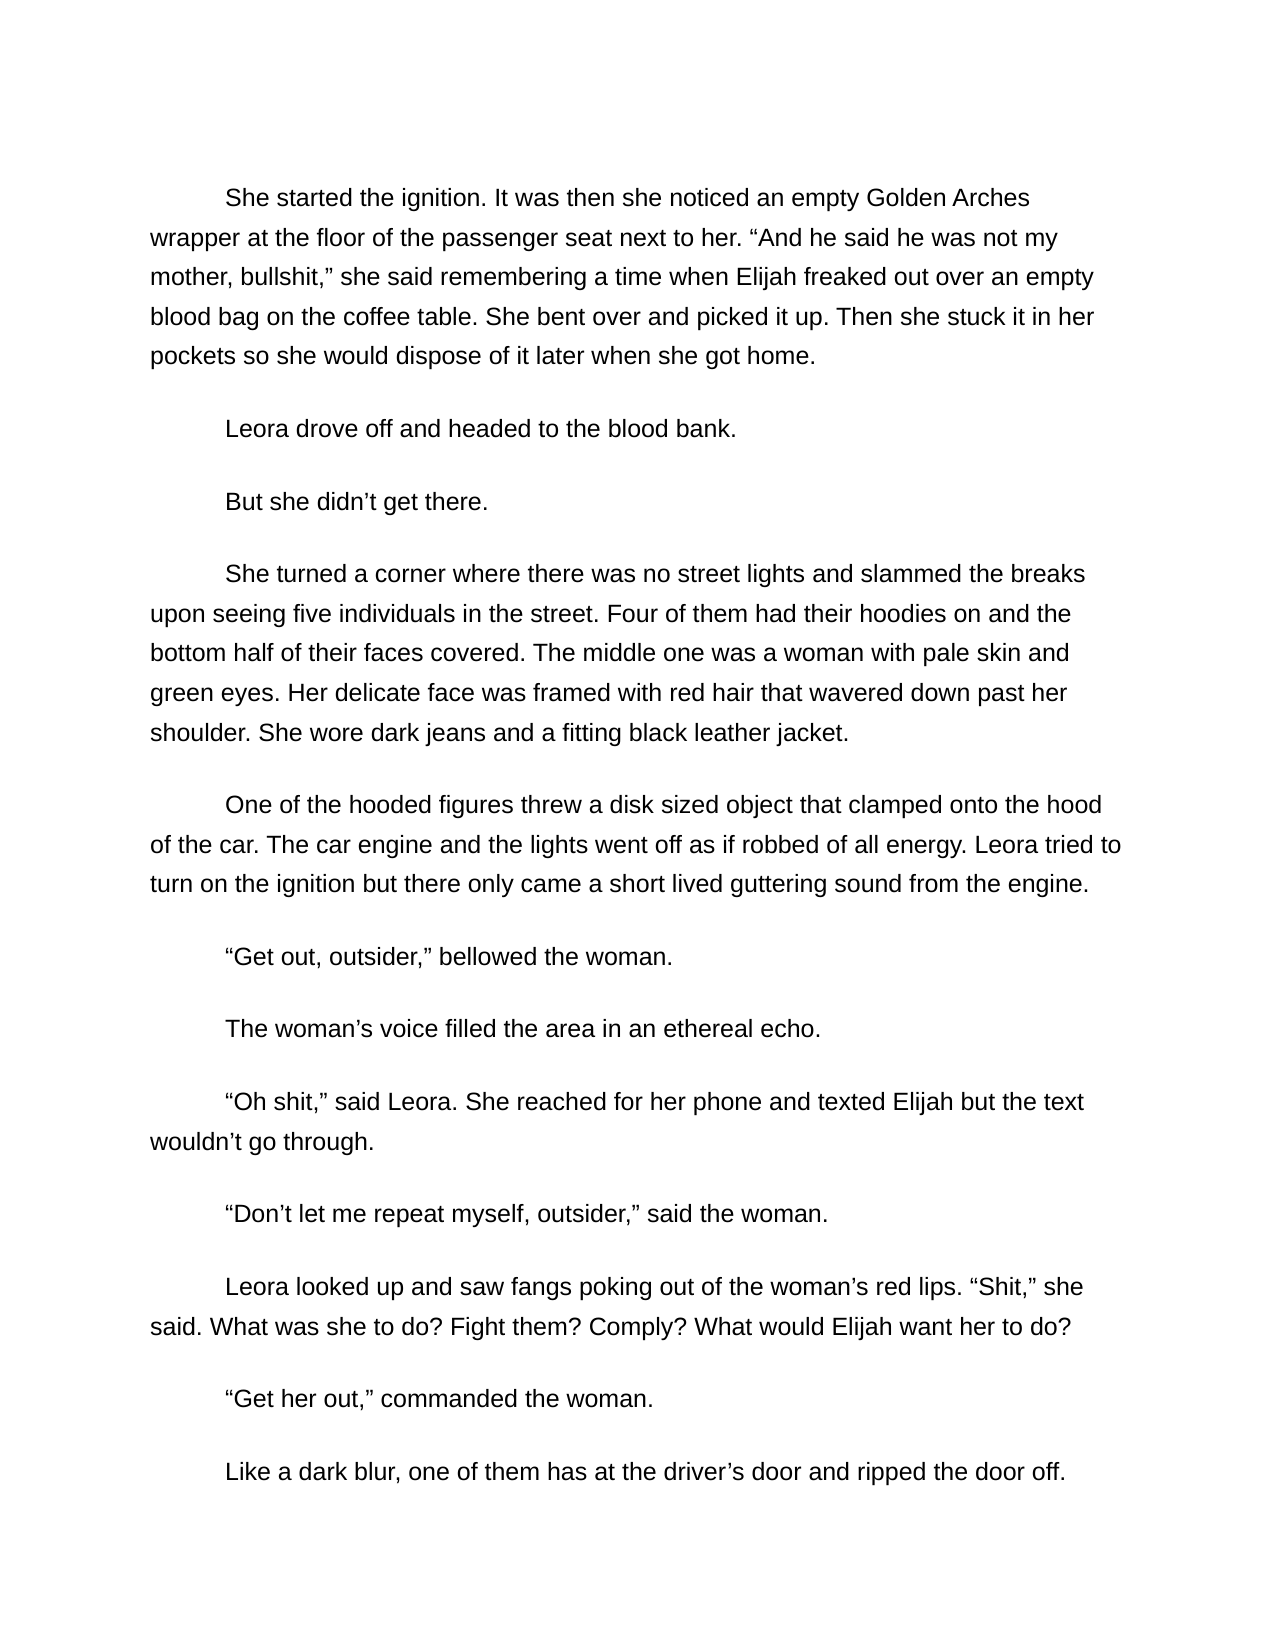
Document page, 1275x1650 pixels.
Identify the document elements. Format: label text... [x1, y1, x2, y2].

text Leora looked up and saw fangs poking out of the woman’s red lips. “Shit,” she said. What was she to do? Fight them? Comply? What would Elijah want her to do? [150, 1272, 1125, 1340]
text Leora drove off and headed to the blood bank. [150, 414, 1125, 443]
text She turned a corner where there was no street lights and slammed the breaks upon seeing five individuals in the street. Four of them had their hoodies on and the bottom half of their faces covered. The middle one was a woman with pale skin and green eyes. Her delicate face was framed with red hair that wavered down past her shoulder. She wore dark jeans and a fitting black leather jacket. [150, 559, 1125, 746]
text One of the hooded figures threw a disk sized object that clamped onto the hood of the car. The car engine and the lights went off as if robbed of all energy. Leora tried to turn on the ignition but there only came a short lived guttering sound from the engine. [150, 790, 1125, 898]
text But she didn’t get there. [150, 487, 1125, 515]
text “Oh shit,” said Leora. She reached for her phone and texted Elijah but the text wouldn’t go through. [150, 1087, 1125, 1155]
text “Get out, outsider,” bellowed the woman. [150, 942, 1125, 971]
text “Don’t let me repeat myself, outsider,” said the woman. [150, 1199, 1125, 1228]
text The woman’s voice filled the area in an ethereal echo. [150, 1014, 1125, 1043]
text “Get her out,” commanded the woman. [150, 1384, 1125, 1413]
text She started the ignition. It was then she noticed an empty Golden Arches wrapper at the floor of the passenger seat next to her. “And he said he was not my mother, bullshit,” she said remembering a time when Elijah freaked out over an empty blood bag on the coffee table. She bent over and picked it up. Then she stuck it in her pockets so she would dispose of it later when she got home. [150, 183, 1125, 370]
text Like a dark blur, one of them has at the driver’s door and ripped the door off. [150, 1457, 1125, 1485]
